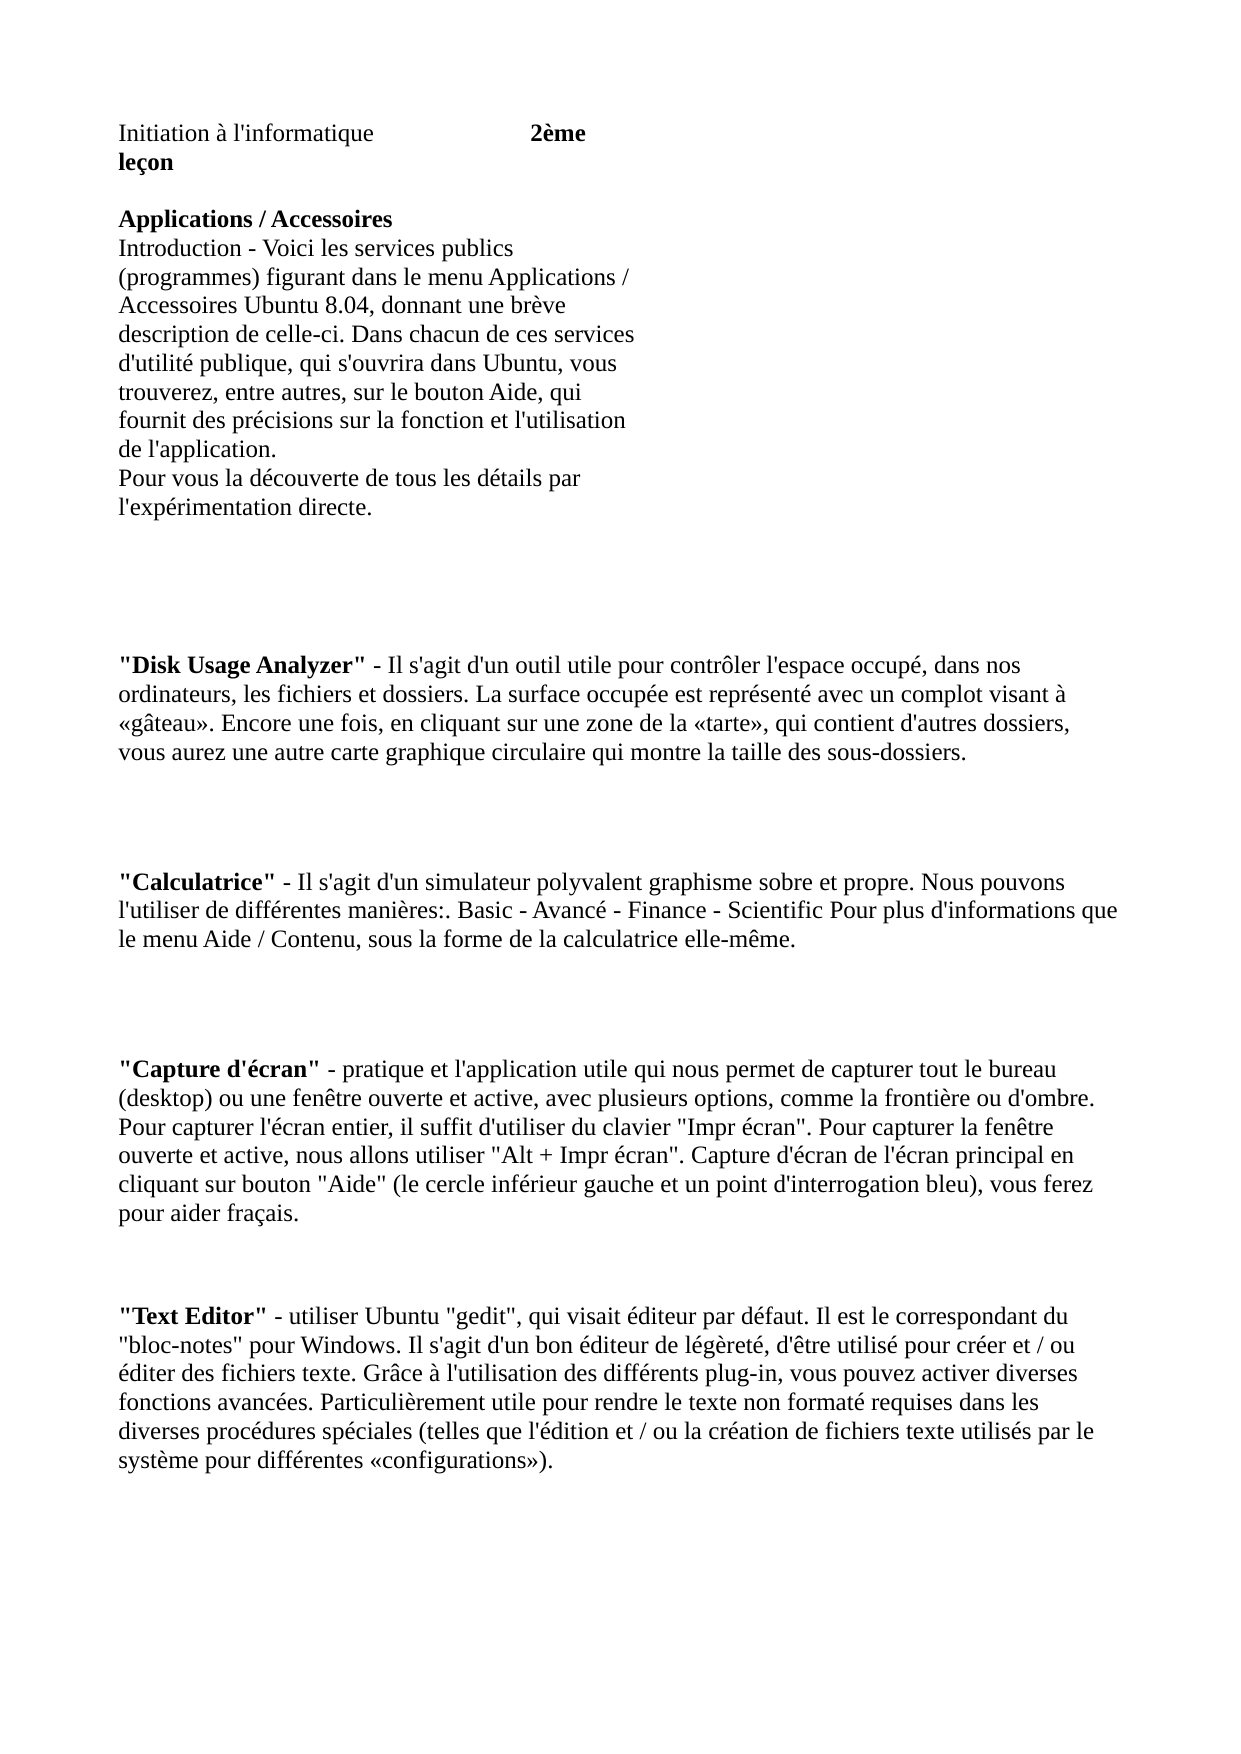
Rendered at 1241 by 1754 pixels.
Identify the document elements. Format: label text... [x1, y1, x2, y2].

text "Disk Usage Analyzer" - Il s'agit d'un outil utile pour contrôler l'espace occupé, dans nos ordinateurs, les fichiers et dossiers. La surface occupée est représenté avec un complot visant à «gâteau». Encore une fois, en cliquant sur une zone de la «tarte», qui contient d'autres dossiers, vous aurez une autre carte graphique circulaire qui montre la taille des sous-dossiers. [118, 651, 1122, 766]
text [118, 1605, 1122, 1634]
text Initiation à l'informatique 2ème leçon Applications / Accessoires Introduction - Voici les services publics (programmes) figurant dans le menu Applications / Accessoires Ubuntu 8.04, donnant une brève description de celle-ci. Dans chacun de ces services d'utilité publique, qui s'ouvrira dans Ubuntu, vous trouverez, entre autres, sur le bouton Aide, qui fournit des précisions sur la fonction et l'utilisation de l'application. Pour vous la découverte de tous les détails par l'expérimentation directe. [118, 118, 1122, 521]
text "Calculatrice" - Il s'agit d'un simulateur polyvalent graphisme sobre et propre. Nous pouvons l'utiliser de différentes manières:. Basic - Avancé - Finance - Scientific Pour plus d'informations que le menu Aide / Contenu, sous la forme de la calculatrice elle-même. [118, 867, 1122, 953]
text "Text Editor" - utiliser Ubuntu "gedit", qui visait éditeur par défaut. Il est le correspondant du "bloc-notes" pour Windows. Il s'agit d'un bon éditeur de légèreté, d'être utilisé pour créer et / ou éditer des fichiers texte. Grâce à l'utilisation des différents plug-in, vous pouvez activer diverses fonctions avancées. Particulièrement utile pour rendre le texte non formaté requises dans les diverses procédures spéciales (telles que l'édition et / ou la création de fichiers texte utilisés par le système pour différentes «configurations»). [118, 1301, 1122, 1473]
text "Capture d'écran" - pratique et l'application utile qui nous permet de capturer tout le bureau (desktop) ou une fenêtre ouverte et active, avec plusieurs options, comme la frontière ou d'ombre. Pour capturer l'écran entier, il suffit d'utiliser du clavier "Impr écran". Pour capturer la fenêtre ouverte et active, nous allons utiliser "Alt + Impr écran". Capture d'écran de l'écran principal en cliquant sur bouton "Aide" (le cercle inférieur gauche et un point d'interrogation bleu), vous ferez pour aider fraçais. [118, 1026, 1122, 1227]
